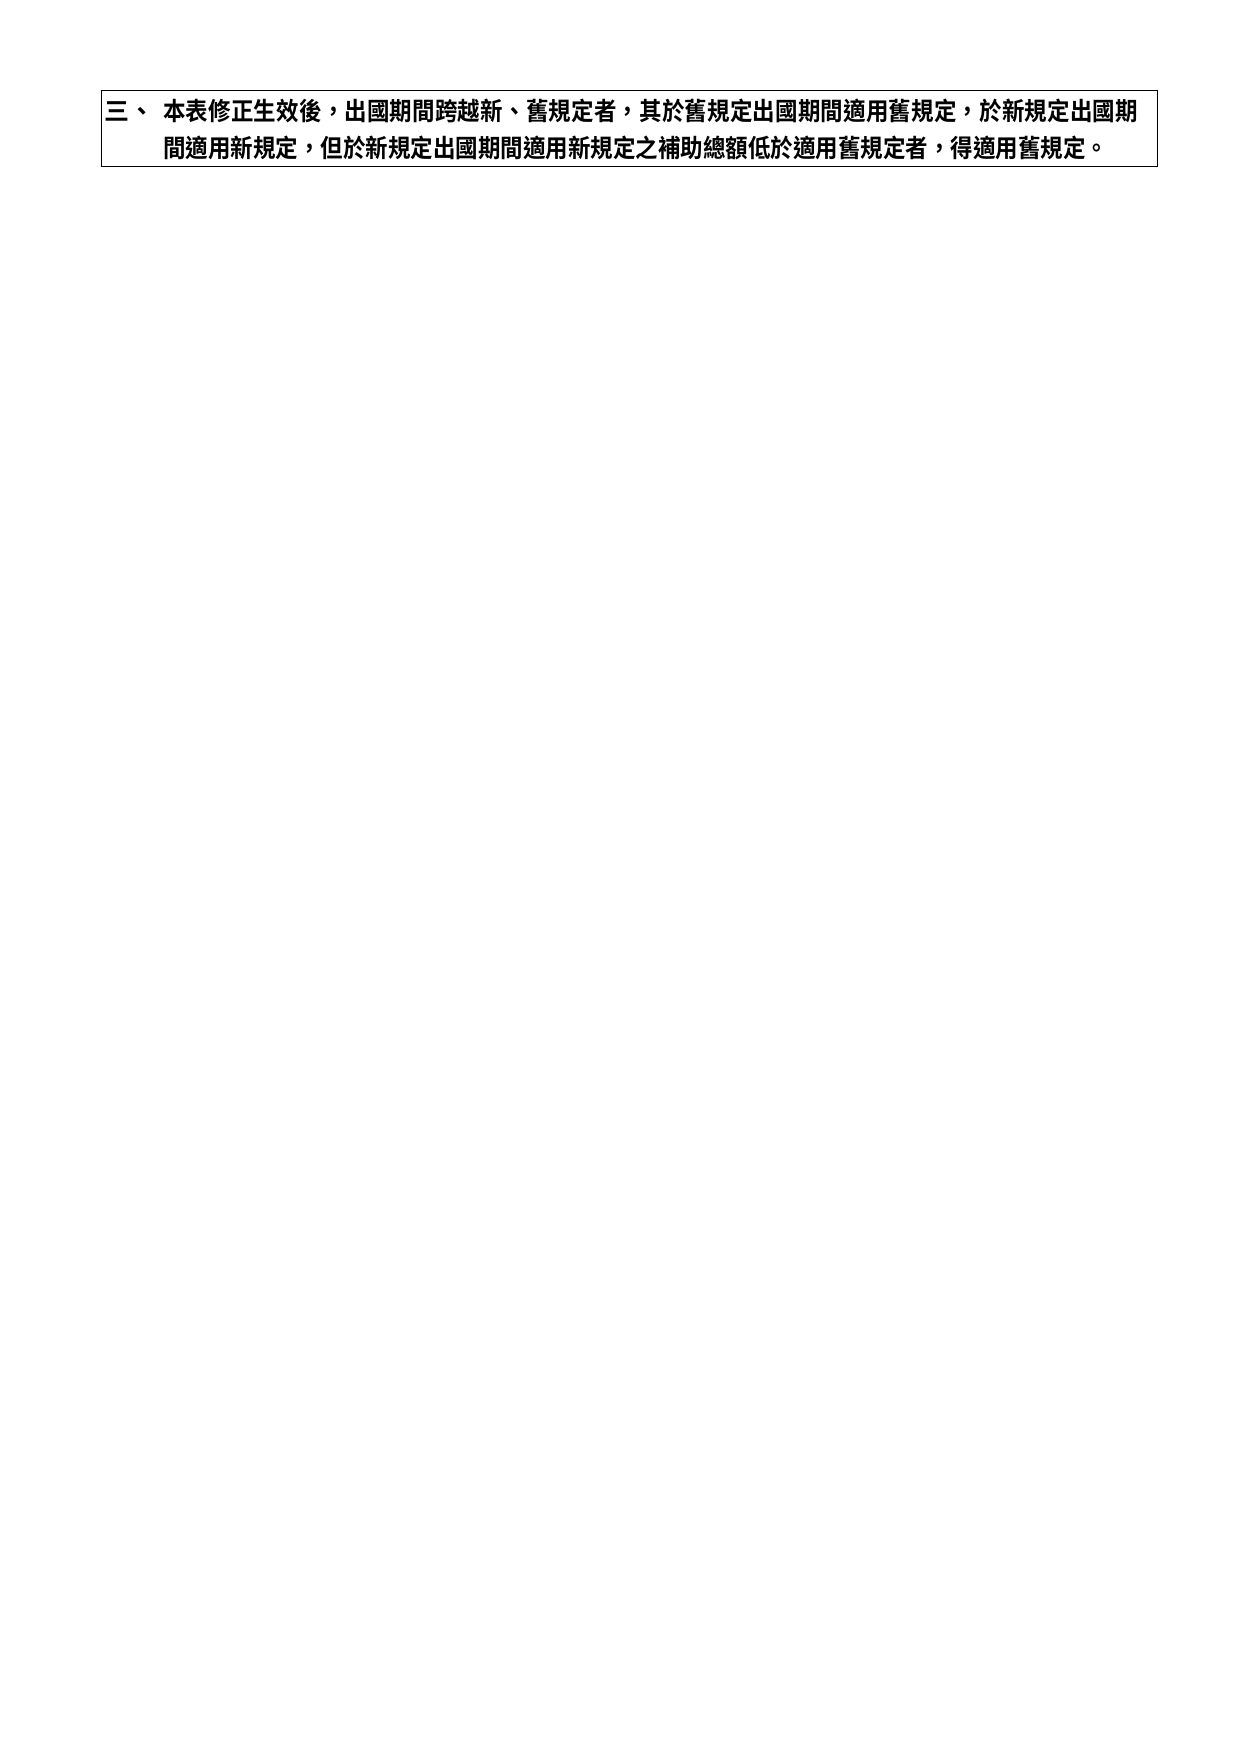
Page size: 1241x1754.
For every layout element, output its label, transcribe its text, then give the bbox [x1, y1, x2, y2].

table_cell 附記： 中央各機關(含事業機構)派赴國外進修、研究、實習人員之補助按本表規定報支。但各主管機關得在本表規定數額範圍內視經費狀況自行核酌支給。 各級地方政府派赴國外進修、研究、實習人員之補助，準用本表規定報支。 本表修正生效後，出國期間跨越新、舊規定者，其於舊規定出國期間適用舊規定，於新規定出國期間適用新規定，但於新規定出國期間適用新規定之補助總額低於適用舊規定者，得適用舊規定。 [102, 91, 1157, 166]
